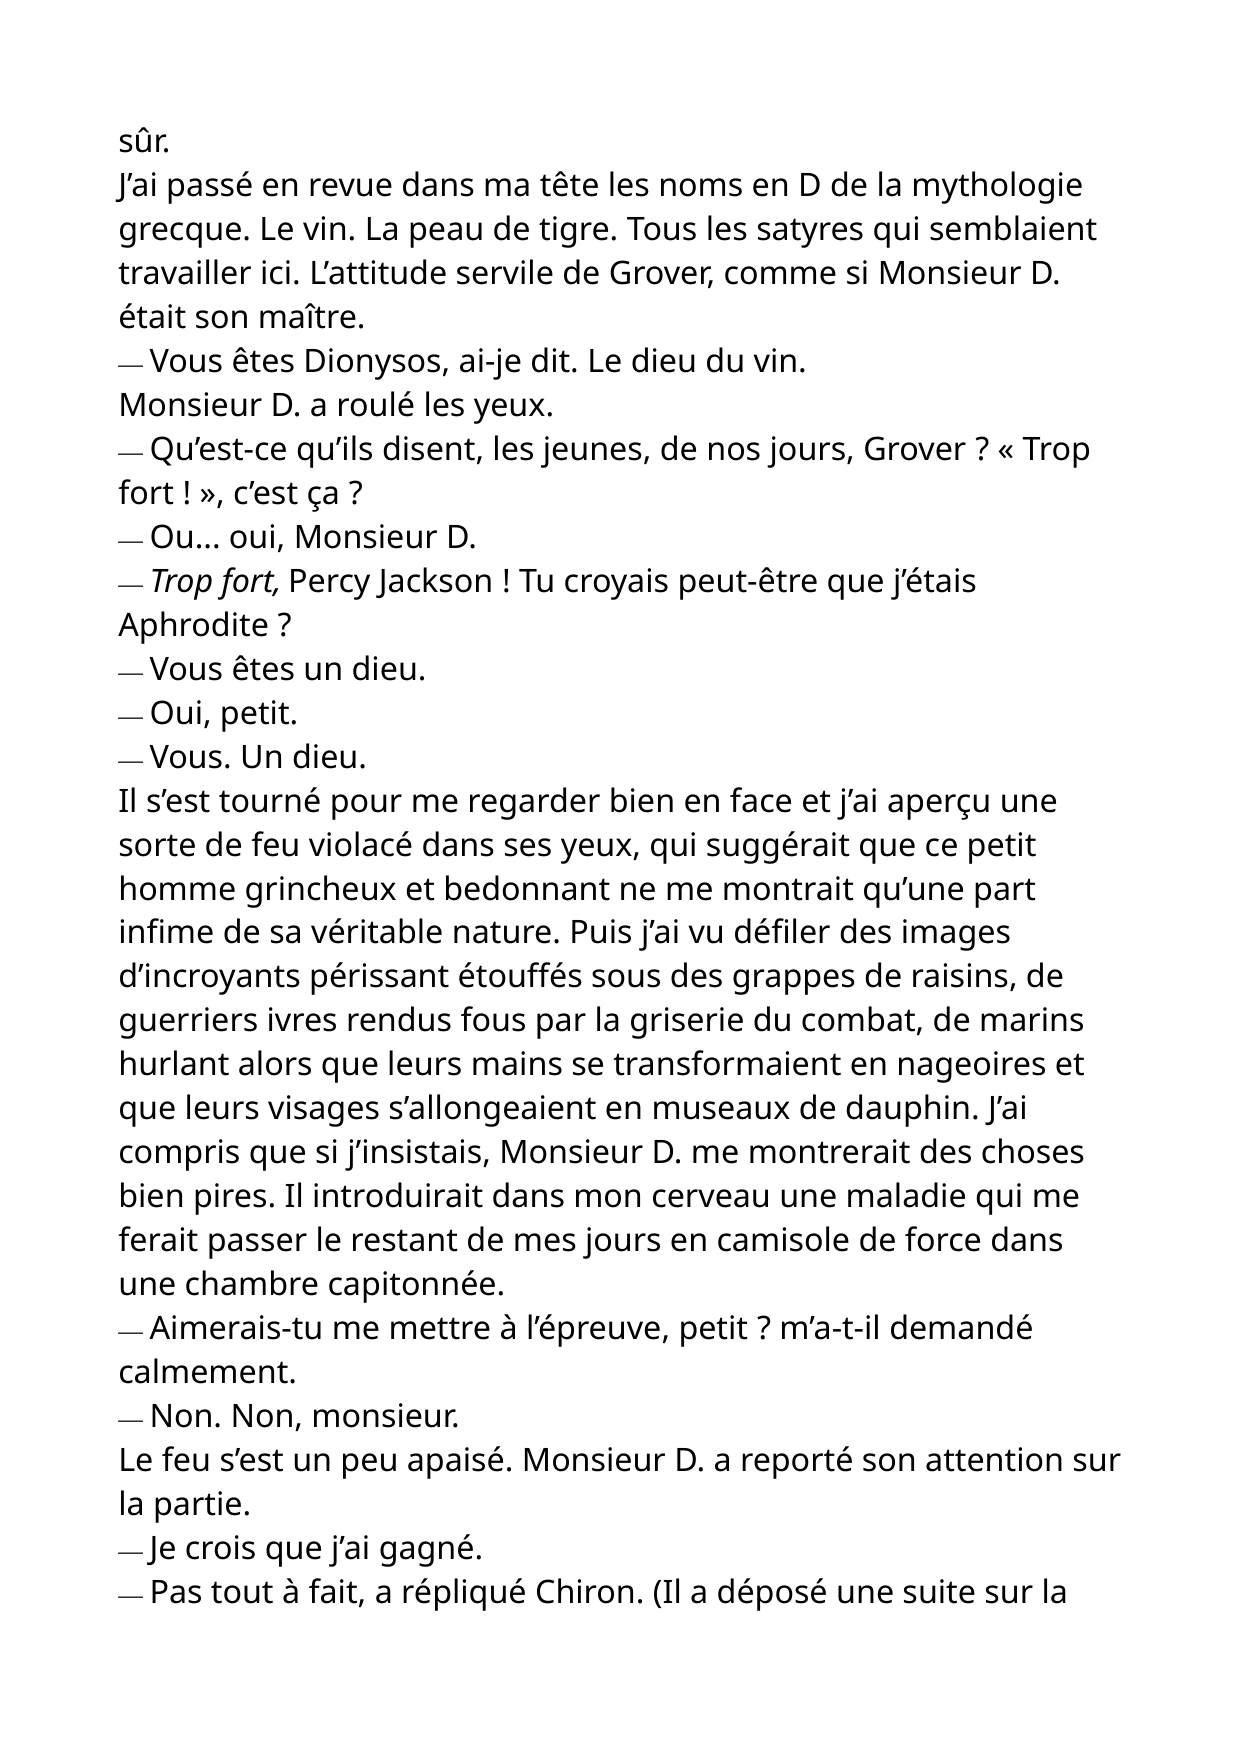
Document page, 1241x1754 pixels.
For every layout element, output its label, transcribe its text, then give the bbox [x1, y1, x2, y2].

text J’ai passé en revue dans ma tête les noms en D de la mythologie grecque. Le vin. La peau de tigre. Tous les satyres qui semblaient travailler ici. L’attitude servile de Grover, comme si Monsieur D. était son maître. [118, 162, 1122, 338]
text — Non. Non, monsieur. [118, 1393, 1122, 1437]
text — Vous êtes Dionysos, ai-je dit. Le dieu du vin. [118, 338, 1122, 382]
text — Trop fort, Percy Jackson ! Tu croyais peut-être que j’étais Aphrodite ? [118, 558, 1122, 646]
text — Oui, petit. [118, 689, 1122, 733]
text Monsieur D. a roulé les yeux. [118, 382, 1122, 426]
text sûr. [118, 118, 1122, 162]
text Le feu s’est un peu apaisé. Monsieur D. a reporté son attention sur la partie. [118, 1437, 1122, 1525]
text — Aimerais-tu me mettre à l’épreuve, petit ? m’a-t-il demandé calmement. [118, 1305, 1122, 1393]
text — Pas tout à fait, a répliqué Chiron. (Il a déposé une suite sur la [118, 1569, 1122, 1613]
text — Qu’est-ce qu’ils disent, les jeunes, de nos jours, Grover ? « Trop fort ! », c’est ça ? [118, 426, 1122, 514]
text — Vous êtes un dieu. [118, 646, 1122, 689]
text — Ou... oui, Monsieur D. [118, 514, 1122, 558]
text — Vous. Un dieu. [118, 733, 1122, 777]
text — Je crois que j’ai gagné. [118, 1525, 1122, 1569]
text Il s’est tourné pour me regarder bien en face et j’ai aperçu une sorte de feu violacé dans ses yeux, qui suggérait que ce petit homme grincheux et bedonnant ne me montrait qu’une part infime de sa véritable nature. Puis j’ai vu défiler des images d’incroyants périssant étouffés sous des grappes de raisins, de guerriers ivres rendus fous par la griserie du combat, de marins hurlant alors que leurs mains se transformaient en nageoires et que leurs visages s’allongeaient en museaux de dauphin. J’ai compris que si j’insistais, Monsieur D. me montrerait des choses bien pires. Il introduirait dans mon cerveau une maladie qui me ferait passer le restant de mes jours en camisole de force dans une chambre capitonnée. [118, 777, 1122, 1305]
